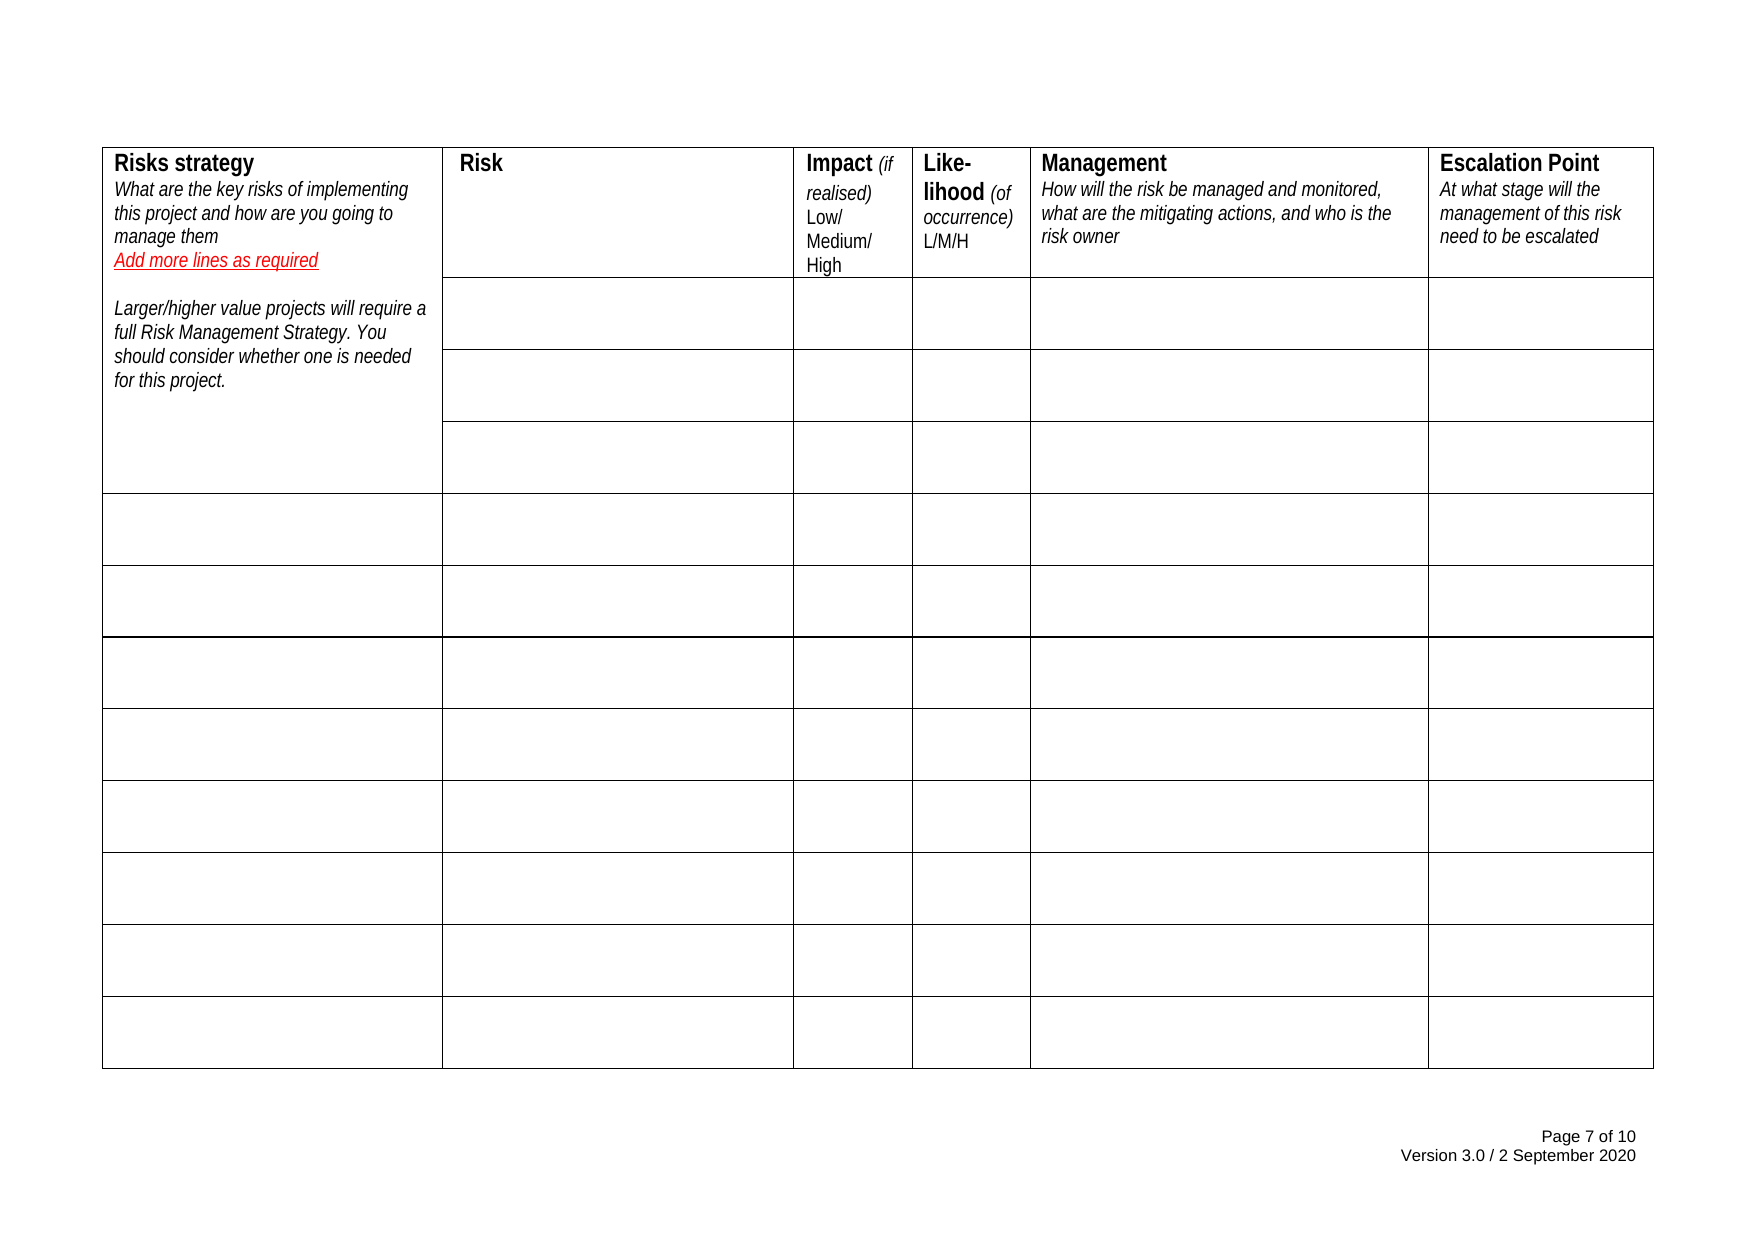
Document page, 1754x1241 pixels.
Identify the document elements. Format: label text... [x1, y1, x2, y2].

table_cell [443, 350, 793, 421]
table_cell [103, 997, 442, 1068]
table_cell [794, 566, 912, 636]
table_cell [1031, 566, 1428, 636]
table_cell [913, 278, 1030, 349]
table_header Escalation Point At what stage will the management of this risk need to be escalated [1429, 148, 1653, 277]
table_cell [1031, 925, 1428, 996]
table_cell [913, 781, 1030, 852]
table_cell [794, 925, 912, 996]
table_cell [1031, 853, 1428, 924]
table_cell [443, 422, 793, 493]
table_cell [1429, 278, 1653, 349]
table_cell [1429, 638, 1653, 708]
table_cell [913, 709, 1030, 780]
table_cell [794, 350, 912, 421]
table_cell [443, 925, 793, 996]
table_cell [1429, 997, 1653, 1068]
table_cell [913, 997, 1030, 1068]
table_cell [794, 709, 912, 780]
table_cell [913, 422, 1030, 493]
table_cell [1031, 997, 1428, 1068]
table_cell [794, 422, 912, 493]
table_cell [913, 925, 1030, 996]
table_cell [103, 566, 442, 636]
table_cell [794, 781, 912, 852]
table_cell [443, 781, 793, 852]
table_cell [913, 494, 1030, 564]
table_cell [1031, 638, 1428, 708]
table_cell [103, 638, 442, 708]
table_header Impact (if realised) Low/ Medium/ High [794, 148, 912, 277]
table_cell [1031, 781, 1428, 852]
table_cell [794, 494, 912, 564]
table_cell [1429, 350, 1653, 421]
table_header Management How will the risk be managed and monitored, what are the mitigating actions, and who is the risk owner [1031, 148, 1428, 277]
table_cell [443, 278, 793, 349]
table_cell [794, 853, 912, 924]
table_cell [443, 494, 793, 564]
table_cell [443, 853, 793, 924]
table_cell [913, 566, 1030, 636]
table_cell [103, 781, 442, 852]
table_cell [913, 638, 1030, 708]
table_cell [913, 350, 1030, 421]
table_cell [443, 638, 793, 708]
table_cell [103, 925, 442, 996]
table_cell [443, 709, 793, 780]
table_cell [1429, 494, 1653, 564]
table_cell [1429, 781, 1653, 852]
table_cell [794, 278, 912, 349]
table_cell [913, 853, 1030, 924]
table_header Risks strategy What are the key risks of implementing this project and how are you going to manage them Add more lines as required Larger/higher value projects will require a full Risk Management Strategy. You should consider whether one is needed for this project. [103, 148, 442, 493]
table_cell [1429, 853, 1653, 924]
table_cell [103, 853, 442, 924]
table_cell [1031, 350, 1428, 421]
table_cell [1031, 278, 1428, 349]
table_cell [103, 494, 442, 564]
table_cell [1429, 925, 1653, 996]
table_cell [1429, 709, 1653, 780]
table_cell [1031, 422, 1428, 493]
table_cell [103, 709, 442, 780]
table_cell [443, 997, 793, 1068]
table_cell [1031, 709, 1428, 780]
table_cell [1429, 422, 1653, 493]
table_cell [443, 566, 793, 636]
table_cell [1031, 494, 1428, 564]
table_header Risk [443, 148, 793, 277]
table_cell [794, 638, 912, 708]
table_cell [1429, 566, 1653, 636]
table_header Like-lihood (of occurrence) L/M/H [913, 148, 1030, 277]
table_cell [794, 997, 912, 1068]
